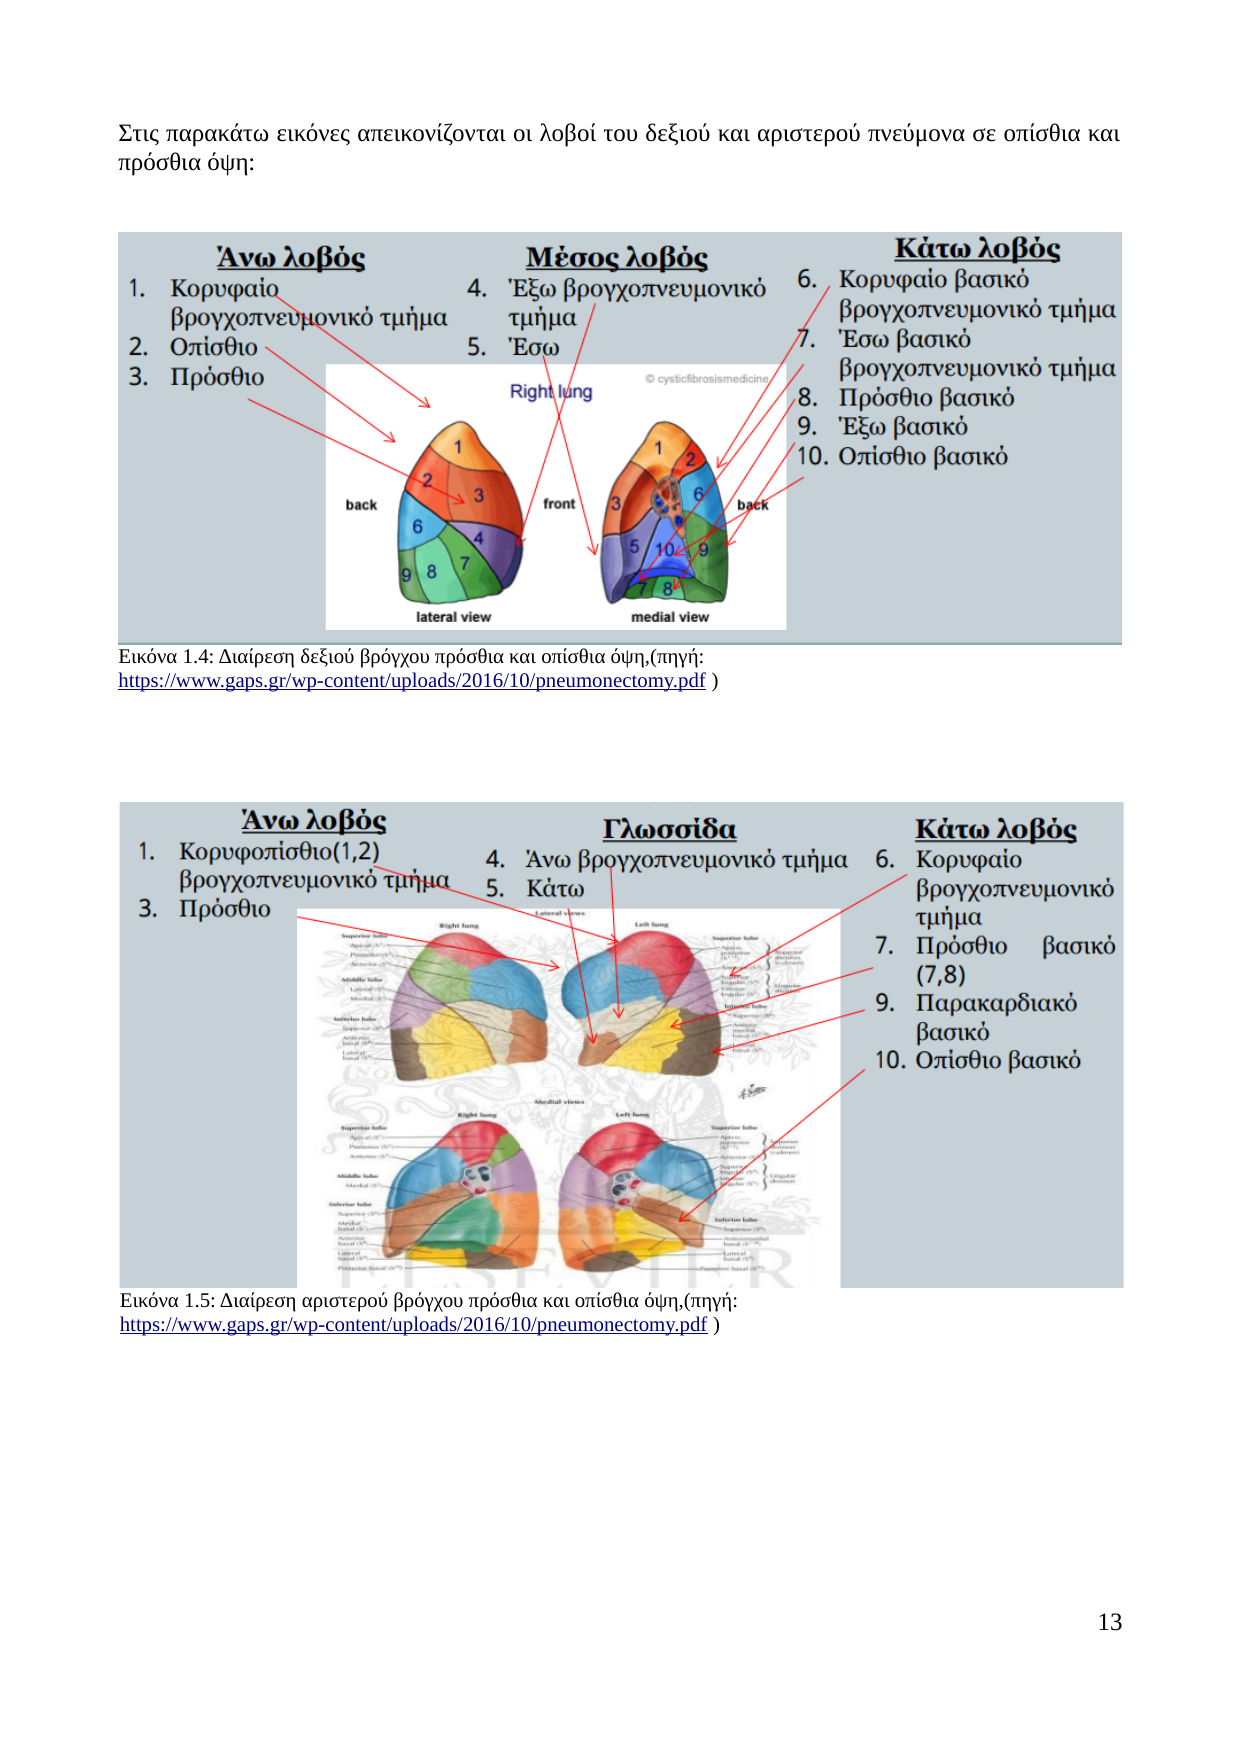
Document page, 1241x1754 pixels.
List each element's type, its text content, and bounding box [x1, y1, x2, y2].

text Εικόνα 1.4: Διαίρεση δεξιού βρόγχου πρόσθια και οπίσθια όψη,(πηγή: https://www.gaps.gr/wp-content/uploads/2016/10/pneumonectomy.pdf ) [118, 645, 1122, 692]
picture [118, 232, 1123, 645]
picture [119, 802, 1124, 1288]
text Εικόνα 1.5: Διαίρεση αριστερού βρόγχου πρόσθια και οπίσθια όψη,(πηγή: https://www.gaps.gr/wp-content/uploads/2016/10/pneumonectomy.pdf ) [119, 1288, 1123, 1336]
text Στις παρακάτω εικόνες απεικονίζονται οι λοβοί του δεξιού και αριστερού πνεύμονα σε οπίσθια και πρόσθια όψη: [118, 118, 1122, 176]
